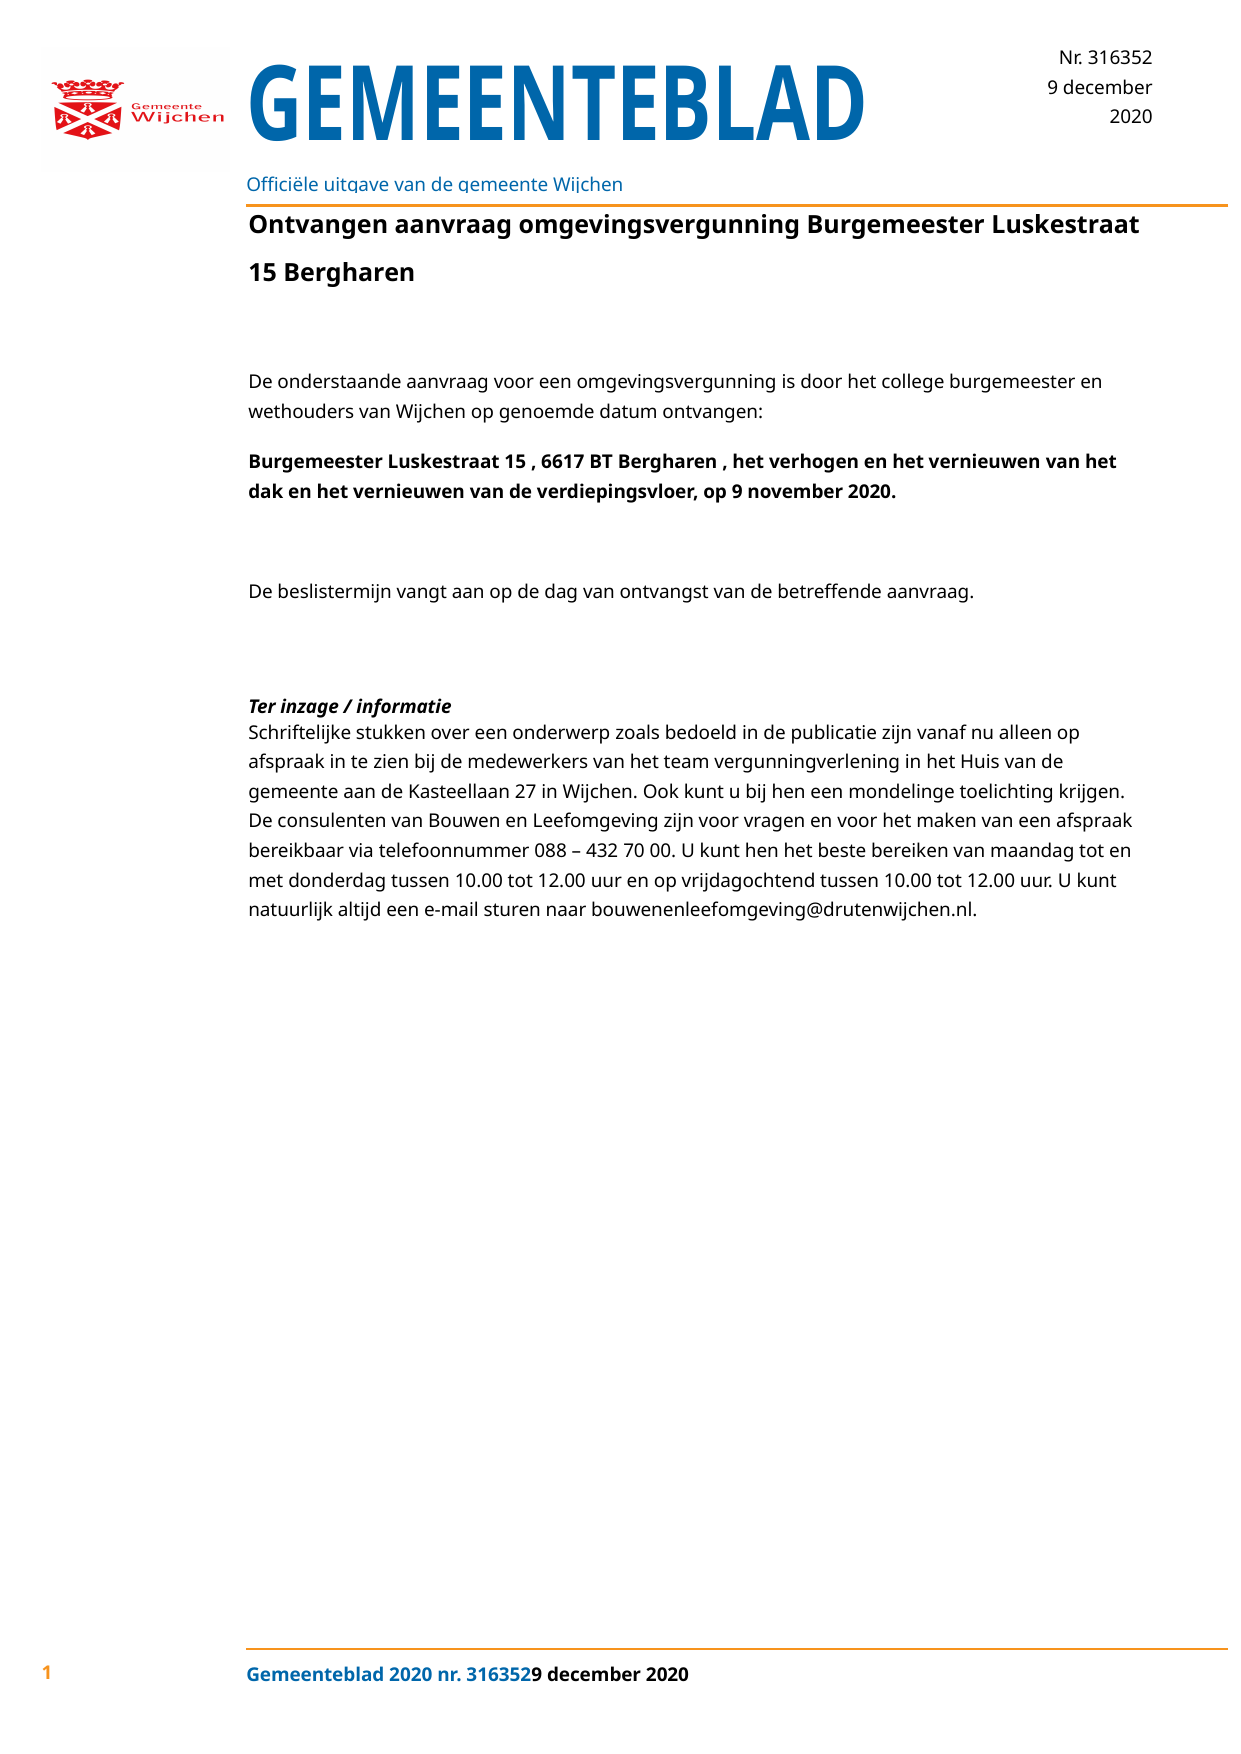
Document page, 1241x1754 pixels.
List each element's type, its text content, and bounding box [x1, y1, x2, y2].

text De onderstaande aanvraag voor een omgevingsvergunning is door het college burgemeester en wethouders van Wijchen op genoemde datum ontvangen: [248, 368, 1152, 424]
text Ter inzage / informatie [248, 693, 1152, 719]
text Schriftelijke stukken over een onderwerp zoals bedoeld in de publicatie zijn vanaf nu alleen op afspraak in te zien bij de medewerkers van het team vergunningverlening in het Huis van de gemeente aan de Kasteellaan 27 in Wijchen. Ook kunt u bij hen een mondelinge toelichting krijgen. De consulenten van Bouwen en Leefomgeving zijn voor vragen en voor het maken van een afspraak bereikbaar via telefoonnummer 088 – 432 70 00. U kunt hen het beste bereiken van maandag tot en met donderdag tussen 10.00 tot 12.00 uur en op vrijdagochtend tussen 10.00 tot 12.00 uur. U kunt natuurlijk altijd een e-mail sturen naar bouwenenleefomgeving@drutenwijchen.nl. [248, 719, 1152, 922]
picture [41, 47, 231, 172]
text Ontvangen aanvraag omgevingsvergunning Burgemeester Luskestraat 15 Bergharen [248, 207, 1152, 288]
text Burgemeester Luskestraat 15 , 6617 BT Bergharen , het verhogen en het vernieuwen van het dak en het vernieuwen van de verdiepingsvloer, op 9 november 2020. [248, 448, 1152, 504]
text De beslistermijn vangt aan op de dag van ontvangst van de betreffende aanvraag. [248, 579, 1152, 604]
